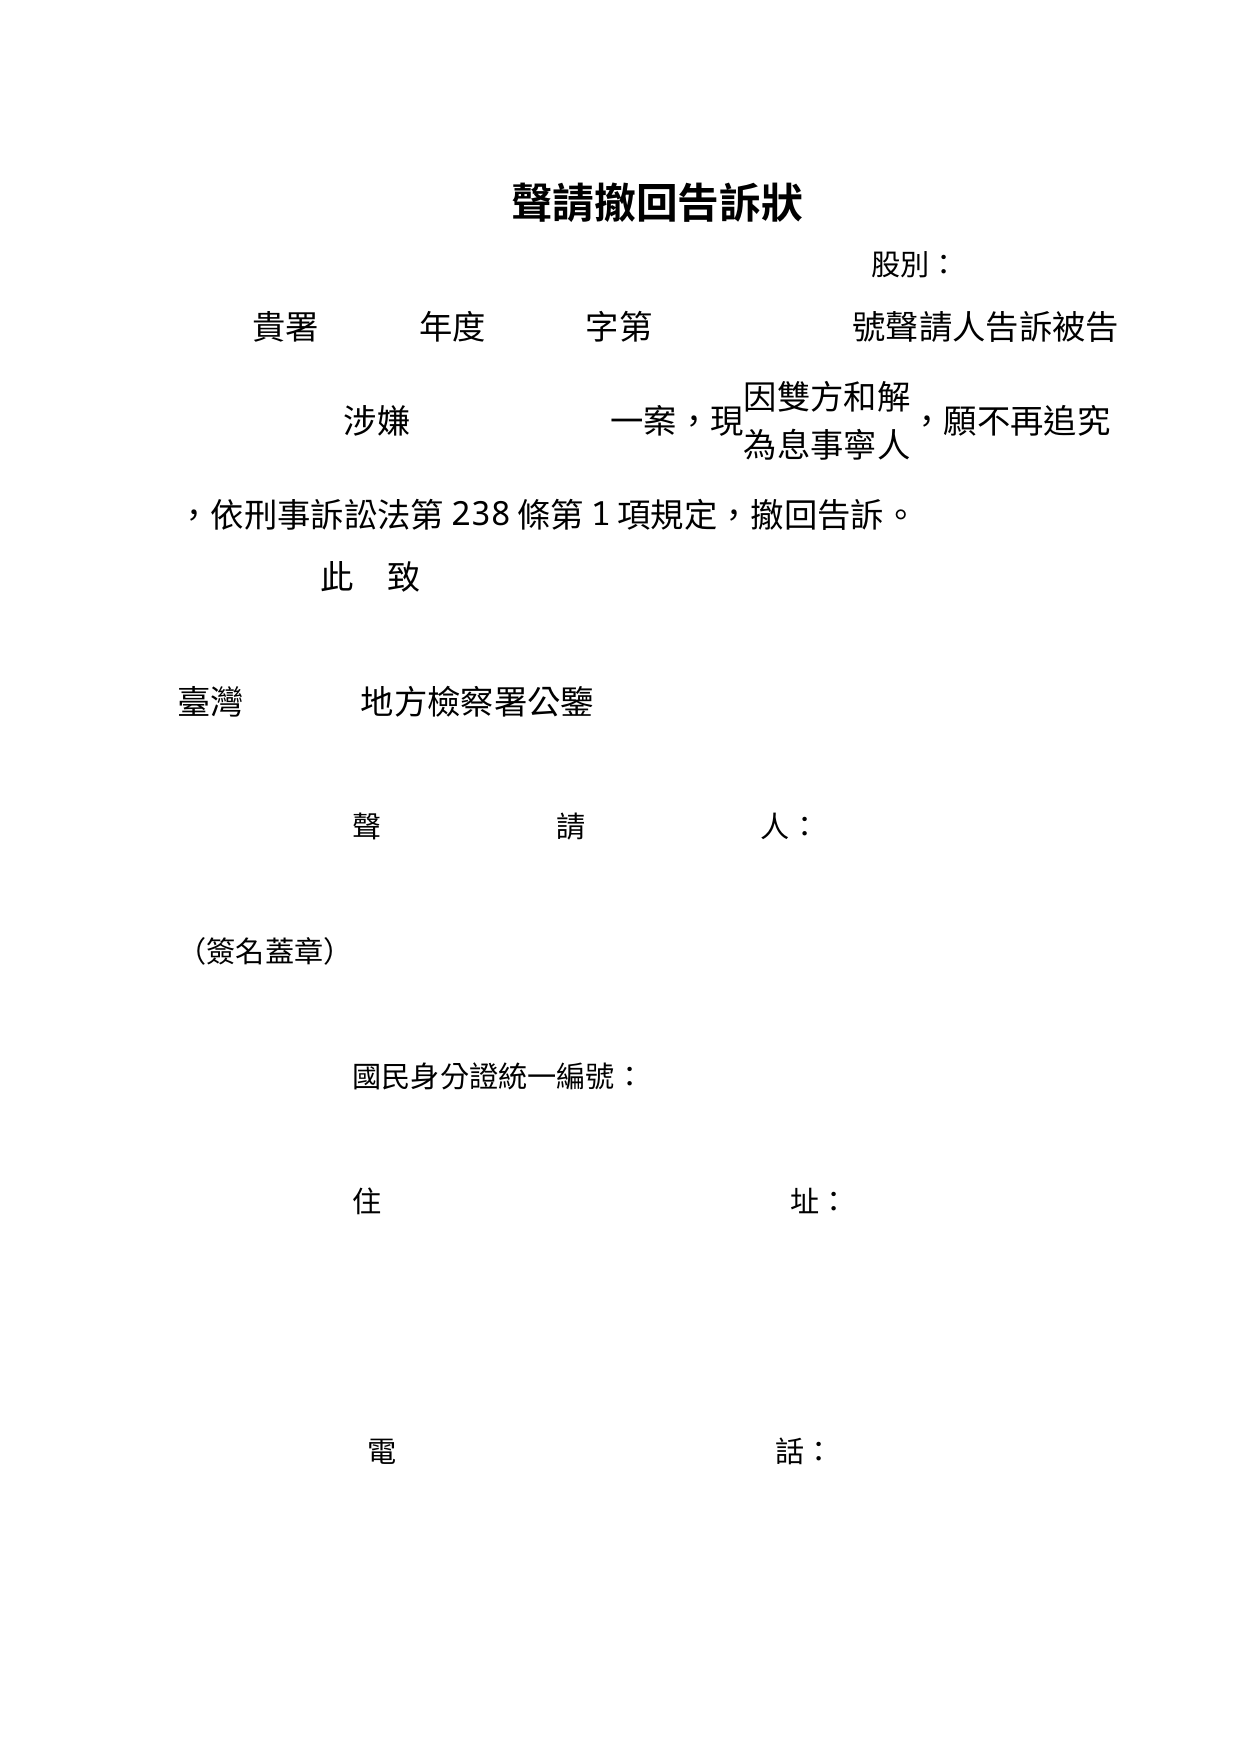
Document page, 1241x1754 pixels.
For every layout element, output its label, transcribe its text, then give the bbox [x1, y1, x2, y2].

text 國民身分證統一編號： [177, 1033, 1122, 1096]
text 臺灣 地方檢察署公鑒 [177, 658, 1122, 721]
text 電 話： [177, 1408, 1122, 1471]
text 此 致 [254, 533, 1122, 596]
text 涉嫌 一案，現因雙方和解為息事寧人，願不再追究 [343, 346, 1122, 471]
text ，依刑事訴訟法第238條第1項規定，撤回告訴。 [177, 471, 1122, 533]
text 聲 請 人： （簽名蓋章） [177, 783, 1122, 971]
text 住 址： [177, 1158, 1122, 1221]
text 股別： [177, 221, 1122, 283]
text 聲請撤回告訴狀 [177, 158, 1115, 221]
text 貴署 年度 字第 號聲請人告訴被告 [177, 283, 1122, 346]
